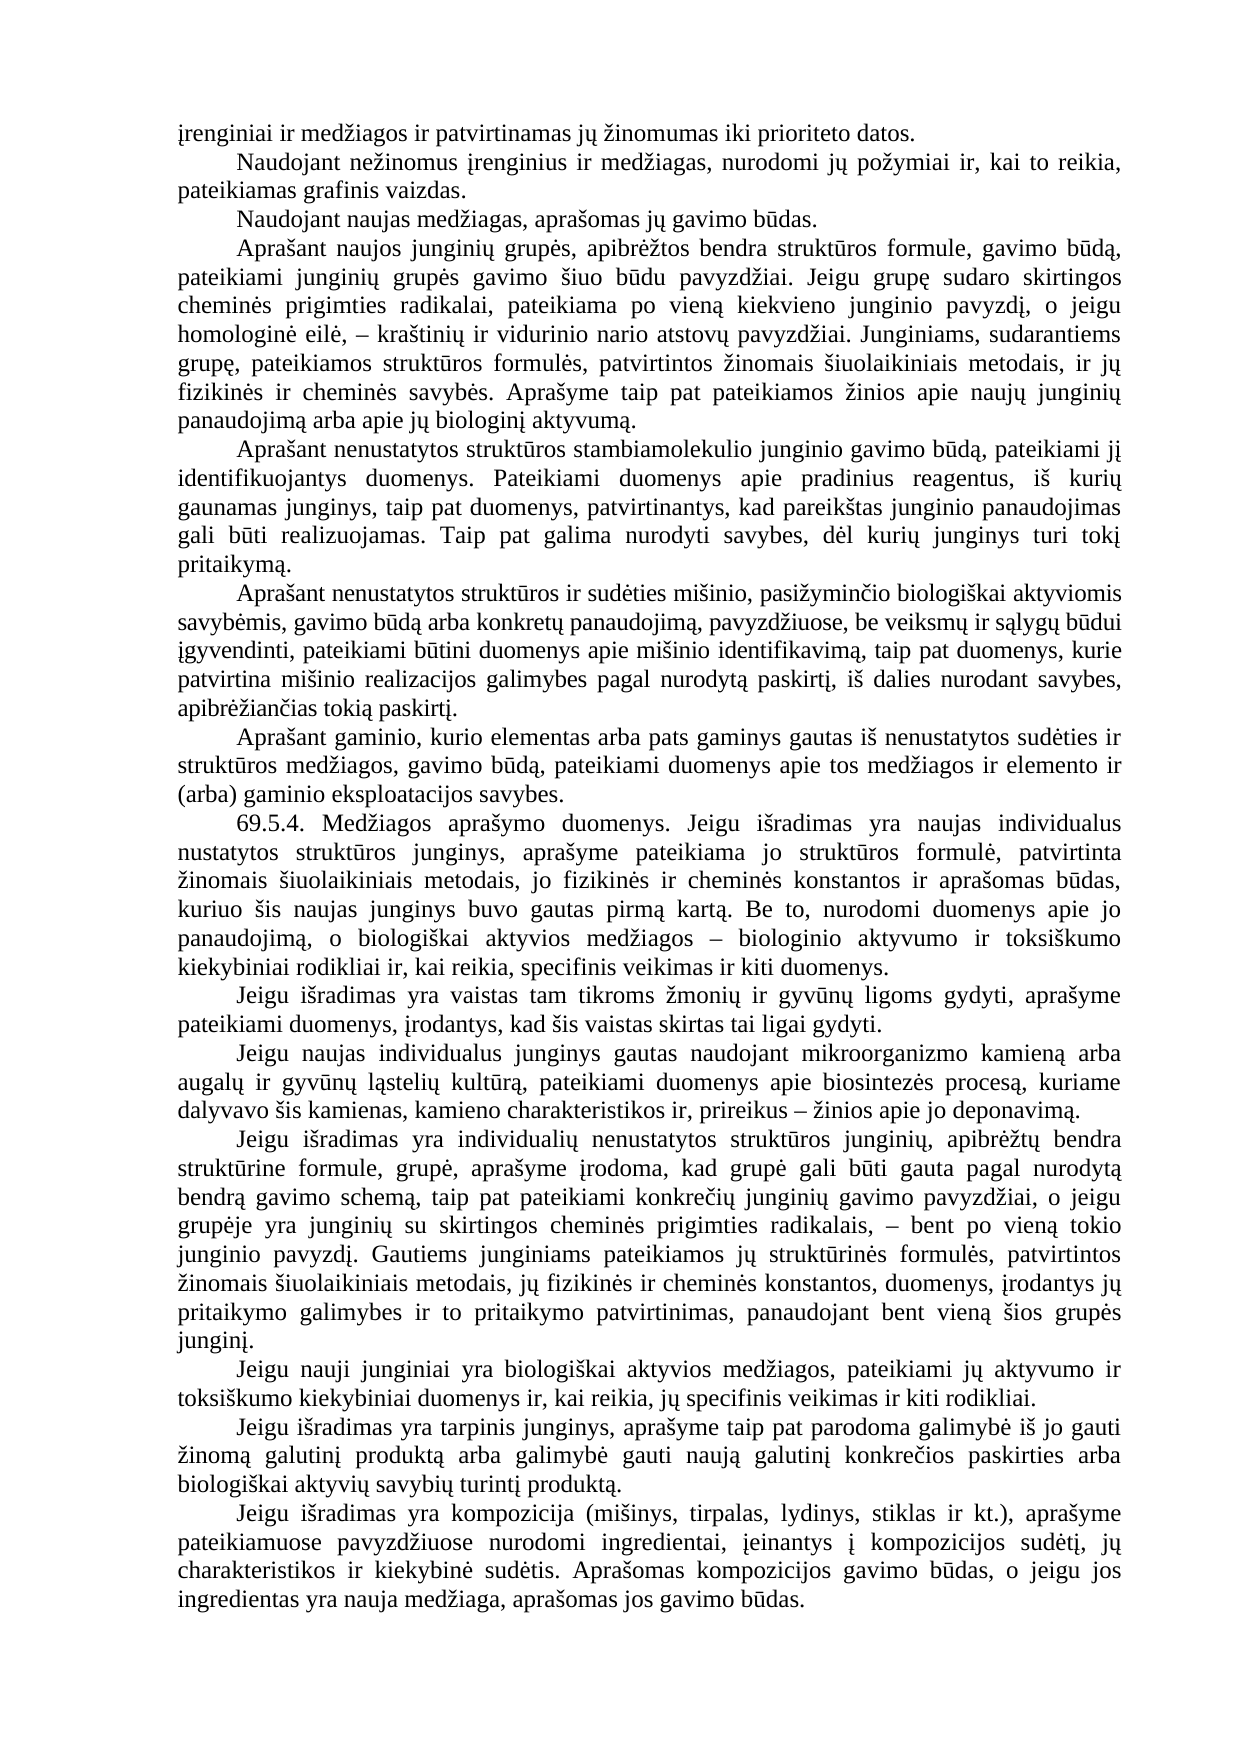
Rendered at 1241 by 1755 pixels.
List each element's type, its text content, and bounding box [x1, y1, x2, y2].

text 69.5.4. Medžiagos aprašymo duomenys. Jeigu išradimas yra naujas individualus nustatytos struktūros junginys, aprašyme pateikiama jo struktūros formulė, patvirtinta žinomais šiuolaikiniais metodais, jo fizikinės ir cheminės konstantos ir aprašomas būdas, kuriuo šis naujas junginys buvo gautas pirmą kartą. Be to, nurodomi duomenys apie jo panaudojimą, o biologiškai aktyvios medžiagos – biologinio aktyvumo ir toksiškumo kiekybiniai rodikliai ir, kai reikia, specifinis veikimas ir kiti duomenys. [177, 808, 1122, 981]
text Jeigu naujas individualus junginys gautas naudojant mikroorganizmo kamieną arba augalų ir gyvūnų ląstelių kultūrą, pateikiami duomenys apie biosintezės procesą, kuriame dalyvavo šis kamienas, kamieno charakteristikos ir, prireikus – žinios apie jo deponavimą. [177, 1038, 1122, 1124]
text Jeigu išradimas yra tarpinis junginys, aprašyme taip pat parodoma galimybė iš jo gauti žinomą galutinį produktą arba galimybė gauti naują galutinį konkrečios paskirties arba biologiškai aktyvių savybių turintį produktą. [177, 1412, 1122, 1498]
text įrenginiai ir medžiagos ir patvirtinamas jų žinomumas iki prioriteto datos. [177, 118, 1122, 147]
text Aprašant nenustatytos struktūros stambiamolekulio junginio gavimo būdą, pateikiami jį identifikuojantys duomenys. Pateikiami duomenys apie pradinius reagentus, iš kurių gaunamas junginys, taip pat duomenys, patvirtinantys, kad pareikštas junginio panaudojimas gali būti realizuojamas. Taip pat galima nurodyti savybes, dėl kurių junginys turi tokį pritaikymą. [177, 434, 1122, 578]
text Jeigu išradimas yra vaistas tam tikroms žmonių ir gyvūnų ligoms gydyti, aprašyme pateikiami duomenys, įrodantys, kad šis vaistas skirtas tai ligai gydyti. [177, 981, 1122, 1038]
text Jeigu išradimas yra individualių nenustatytos struktūros junginių, apibrėžtų bendra struktūrine formule, grupė, aprašyme įrodoma, kad grupė gali būti gauta pagal nurodytą bendrą gavimo schemą, taip pat pateikiami konkrečių junginių gavimo pavyzdžiai, o jeigu grupėje yra junginių su skirtingos cheminės prigimties radikalais, – bent po vieną tokio junginio pavyzdį. Gautiems junginiams pateikiamos jų struktūrinės formulės, patvirtintos žinomais šiuolaikiniais metodais, jų fizikinės ir cheminės konstantos, duomenys, įrodantys jų pritaikymo galimybes ir to pritaikymo patvirtinimas, panaudojant bent vieną šios grupės junginį. [177, 1124, 1122, 1354]
text Aprašant gaminio, kurio elementas arba pats gaminys gautas iš nenustatytos sudėties ir struktūros medžiagos, gavimo būdą, pateikiami duomenys apie tos medžiagos ir elemento ir (arba) gaminio eksploatacijos savybes. [177, 722, 1122, 808]
text Naudojant naujas medžiagas, aprašomas jų gavimo būdas. [177, 204, 1122, 233]
text Aprašant nenustatytos struktūros ir sudėties mišinio, pasižyminčio biologiškai aktyviomis savybėmis, gavimo būdą arba konkretų panaudojimą, pavyzdžiuose, be veiksmų ir sąlygų būdui įgyvendinti, pateikiami būtini duomenys apie mišinio identifikavimą, taip pat duomenys, kurie patvirtina mišinio realizacijos galimybes pagal nurodytą paskirtį, iš dalies nurodant savybes, apibrėžiančias tokią paskirtį. [177, 578, 1122, 722]
text Jeigu nauji junginiai yra biologiškai aktyvios medžiagos, pateikiami jų aktyvumo ir toksiškumo kiekybiniai duomenys ir, kai reikia, jų specifinis veikimas ir kiti rodikliai. [177, 1354, 1122, 1412]
text Naudojant nežinomus įrenginius ir medžiagas, nurodomi jų požymiai ir, kai to reikia, pateikiamas grafinis vaizdas. [177, 147, 1122, 204]
text Aprašant naujos junginių grupės, apibrėžtos bendra struktūros formule, gavimo būdą, pateikiami junginių grupės gavimo šiuo būdu pavyzdžiai. Jeigu grupę sudaro skirtingos cheminės prigimties radikalai, pateikiama po vieną kiekvieno junginio pavyzdį, o jeigu homologinė eilė, – kraštinių ir vidurinio nario atstovų pavyzdžiai. Junginiams, sudarantiems grupę, pateikiamos struktūros formulės, patvirtintos žinomais šiuolaikiniais metodais, ir jų fizikinės ir cheminės savybės. Aprašyme taip pat pateikiamos žinios apie naujų junginių panaudojimą arba apie jų biologinį aktyvumą. [177, 233, 1122, 434]
text Jeigu išradimas yra kompozicija (mišinys, tirpalas, lydinys, stiklas ir kt.), aprašyme pateikiamuose pavyzdžiuose nurodomi ingredientai, įeinantys į kompozicijos sudėtį, jų charakteristikos ir kiekybinė sudėtis. Aprašomas kompozicijos gavimo būdas, o jeigu jos ingredientas yra nauja medžiaga, aprašomas jos gavimo būdas. [177, 1498, 1122, 1613]
